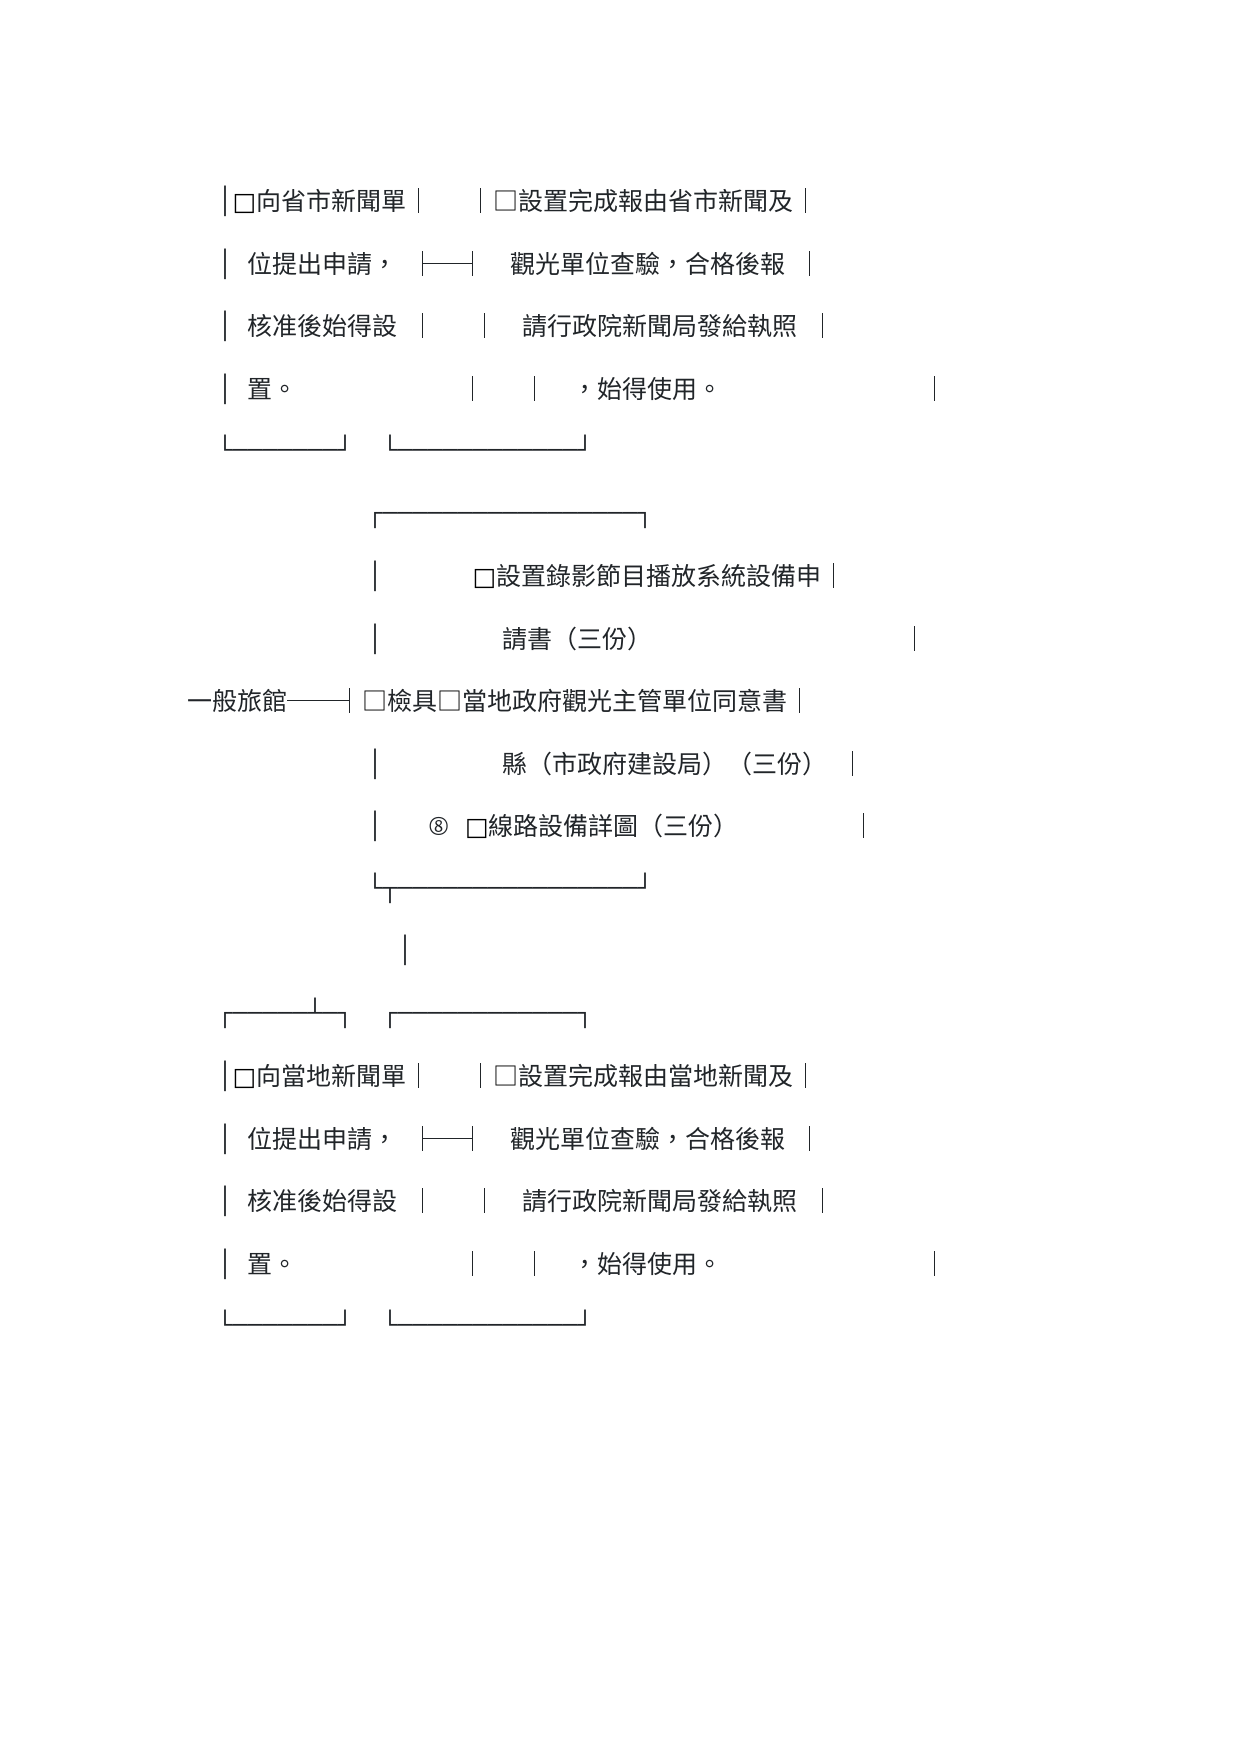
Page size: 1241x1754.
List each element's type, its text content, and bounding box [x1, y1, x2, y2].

text │□向省市新聞單│ │□設置完成報由省市新聞及│ │ 位提出申請， ├─┤ 觀光單位查驗，合格後報 │ │ 核准後始得設 │ │ 請行政院新聞局發給執照 │ │ 置。 │ │ ，始得使用。 │ └───────┘ └────────────┘ ┌─────────────────┐ │ □設置錄影節目播放系統設備申│ │ 請書（三份） │ 一般旅館──┤□檢具□當地政府觀光主管單位同意書│ │ 縣（市政府建設局）（三份） │ │  □線路設備詳圖（三份） │ └┬────────────────┘ │ ┌─────┴─┐ ┌────────────┐ │□向當地新聞單│ │□設置完成報由當地新聞及│ │ 位提出申請， ├─┤ 觀光單位查驗，合格後報 │ │ 核准後始得設 │ │ 請行政院新聞局發給執照 │ │ 置。 │ │ ，始得使用。 │ └───────┘ └────────────┘ [187, 158, 1053, 1346]
